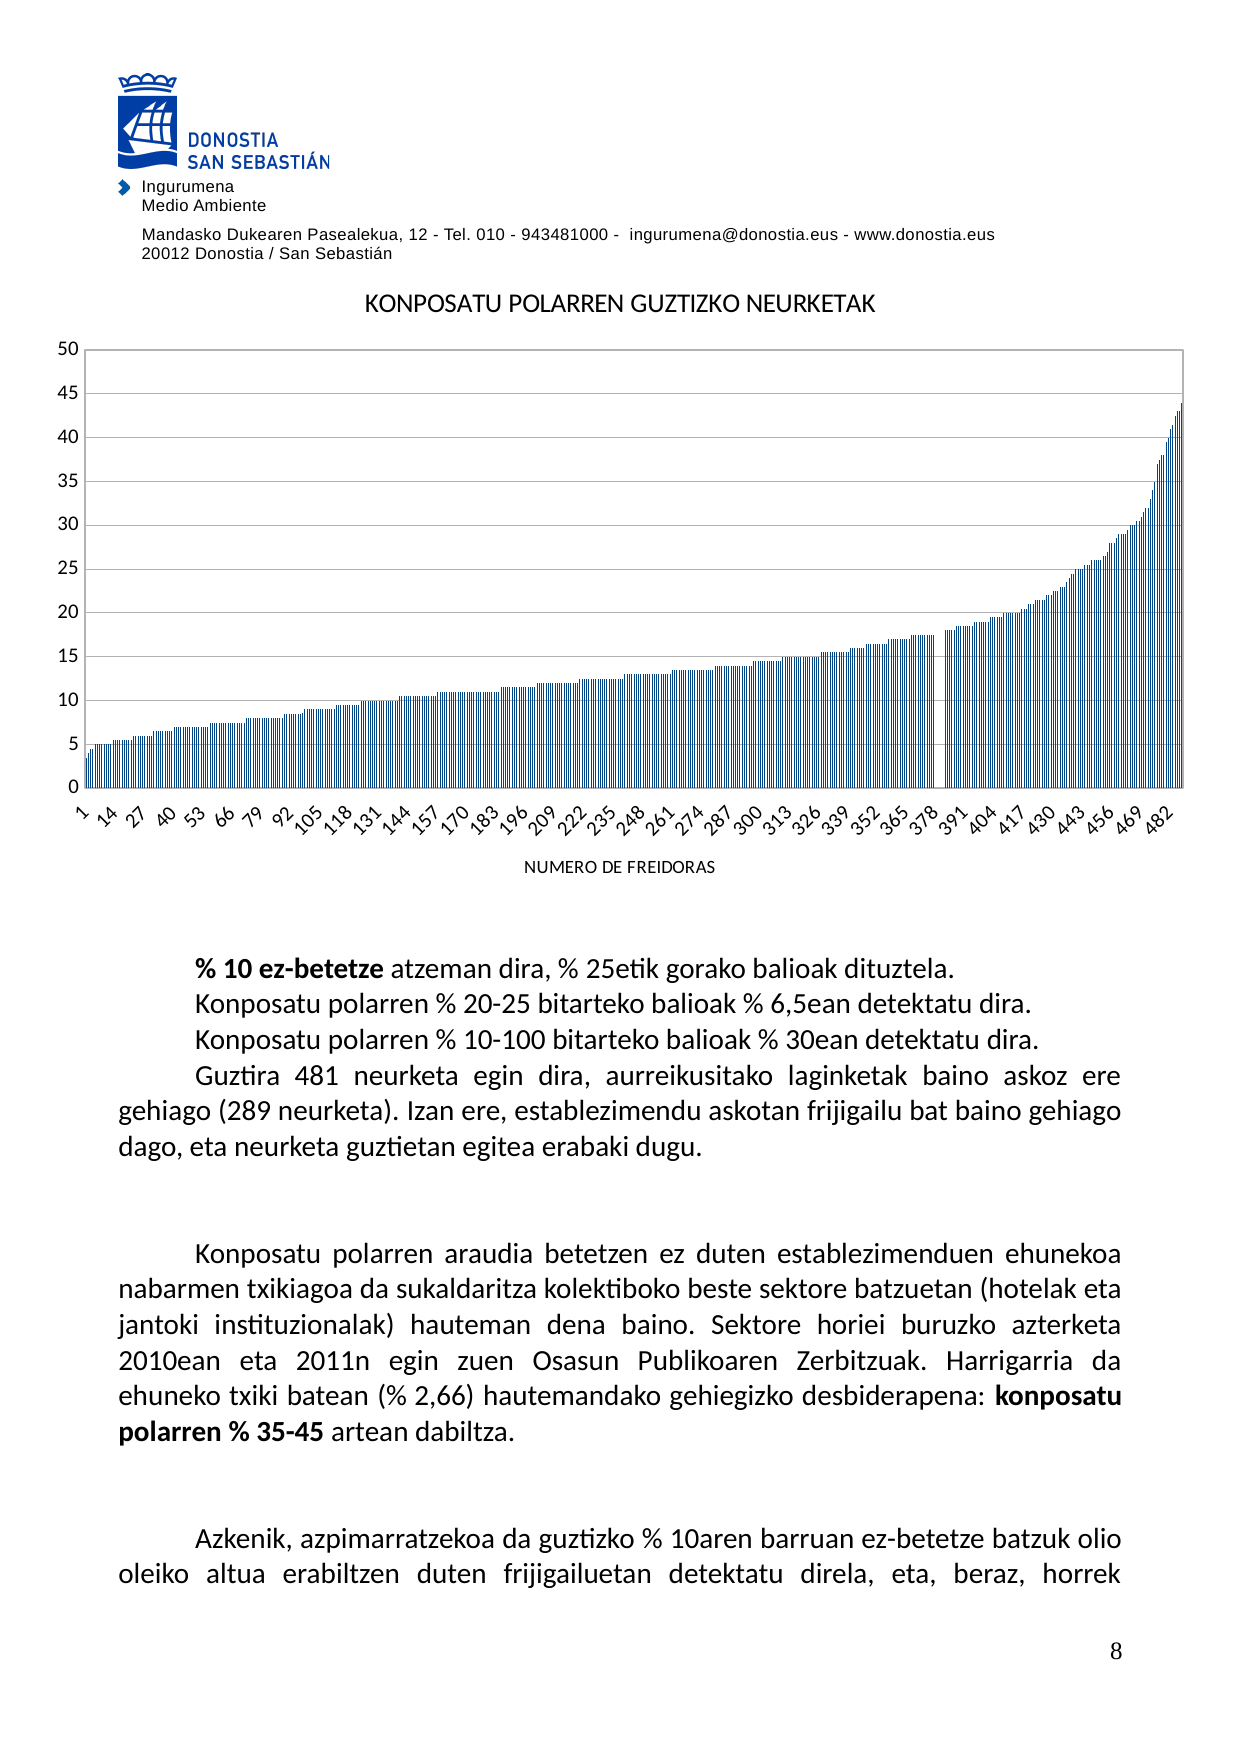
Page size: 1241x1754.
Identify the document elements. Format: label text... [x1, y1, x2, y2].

text % 10 ez-betetze atzeman dira, % 25etik gorako balioak dituztela. [118, 950, 1122, 985]
text Konposatu polarren % 20-25 bitarteko balioak % 6,5ean detektatu dira. [118, 985, 1122, 1021]
text Konposatu polarren % 10-100 bitarteko balioak % 30ean detektatu dira. [118, 1021, 1122, 1057]
text Guztira 481 neurketa egin dira, aurreikusitako laginketak baino askoz ere gehiago (289 neurketa). Izan ere, establezimendu askotan frijigailu bat baino gehiago dago, eta neurketa guztietan egitea erabaki dugu. [118, 1057, 1122, 1163]
text Konposatu polarren araudia betetzen ez duten establezimenduen ehunekoa nabarmen txikiagoa da sukaldaritza kolektiboko beste sektore batzuetan (hotelak eta jantoki instituzionalak) hauteman dena baino. Sektore horiei buruzko azterketa 2010ean eta 2011n egin zuen Osasun Publikoaren Zerbitzuak. Harrigarria da ehuneko txiki batean (% 2,66) hautemandako gehiegizko desbiderapena: konposatu polarren % 35-45 artean dabiltza. [118, 1235, 1122, 1448]
text Azkenik, azpimarratzekoa da guztizko % 10aren barruan ez-betetze batzuk olio oleiko altua erabiltzen duten frijigailuetan detektatu direla, eta, beraz, horrek [118, 1520, 1122, 1591]
